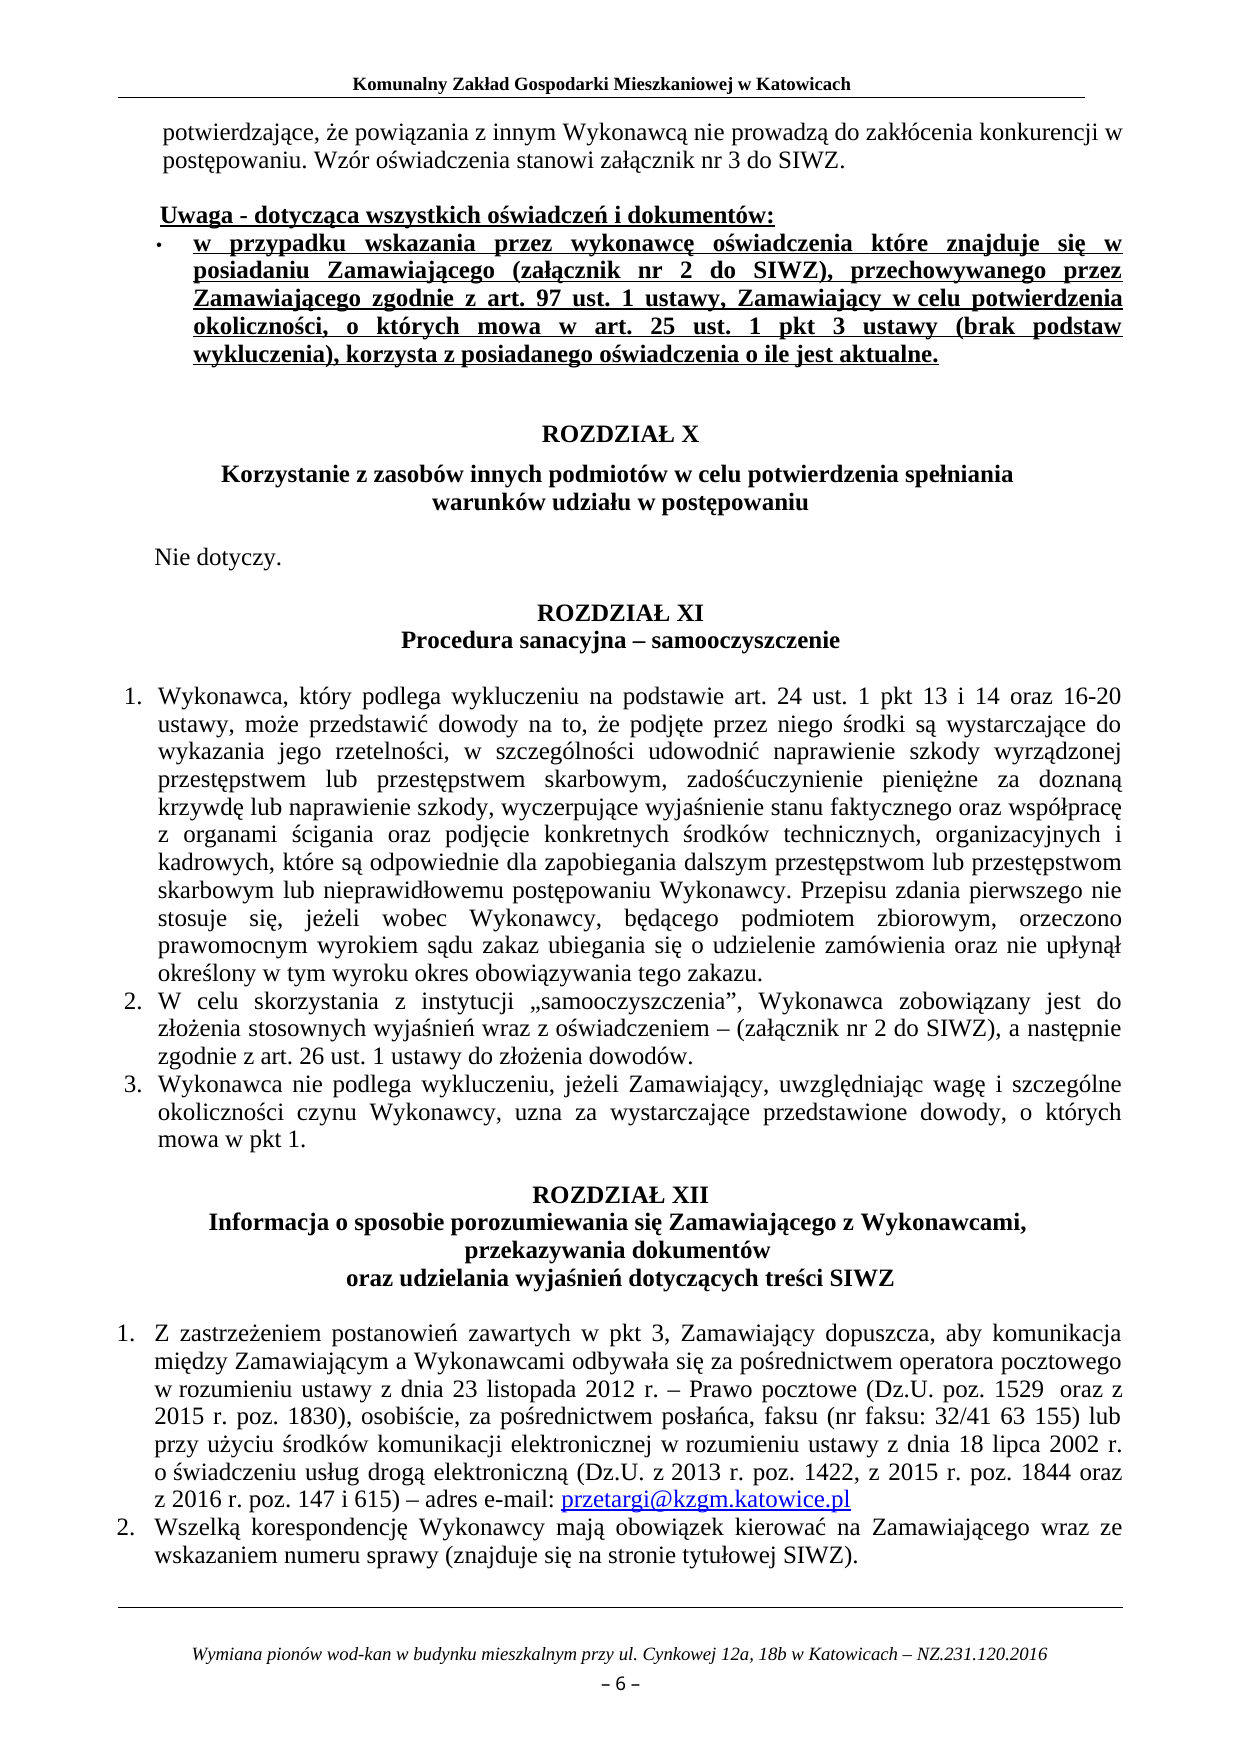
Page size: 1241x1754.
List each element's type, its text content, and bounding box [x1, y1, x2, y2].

list W celu skorzystania z instytucji „samooczyszczenia”, Wykonawca zobowiązany jest do złożenia stosownych wyjaśnień wraz z oświadczeniem – (załącznik nr 2 do SIWZ), a następnie zgodnie z art. 26 ust. 1 ustawy do złożenia dowodów. [123, 987, 1123, 1070]
text Korzystanie z zasobów innych podmiotów w celu potwierdzenia spełniania warunków udziału w postępowaniu [118, 460, 1123, 516]
list Wykonawca nie podlega wykluczeniu, jeżeli Zamawiający, uwzględniając wagę i szczególne okoliczności czynu Wykonawcy, uzna za wystarczające przedstawione dowody, o których mowa w pkt 1. [123, 1070, 1123, 1153]
list Wykonawca, który podlega wykluczeniu na podstawie art. 24 ust. 1 pkt 13 i 14 oraz 16-20 ustawy, może przedstawić dowody na to, że podjęte przez niego środki są wystarczające do wykazania jego rzetelności, w szczególności udowodnić naprawienie szkody wyrządzonej przestępstwem lub przestępstwem skarbowym, zadośćuczynienie pieniężne za doznaną krzywdę lub naprawienie szkody, wyczerpujące wyjaśnienie stanu faktycznego oraz współpracę z organami ścigania oraz podjęcie konkretnych środków technicznych, organizacyjnych i kadrowych, które są odpowiednie dla zapobiegania dalszym przestępstwom lub przestępstwom skarbowym lub nieprawidłowemu postępowaniu Wykonawcy. Przepisu zdania pierwszego nie stosuje się, jeżeli wobec Wykonawcy, będącego podmiotem zbiorowym, orzeczono prawomocnym wyrokiem sądu zakaz ubiegania się o udzielenie zamówienia oraz nie upłynął określony w tym wyroku okres obowiązywania tego zakazu. [123, 682, 1123, 987]
list Nie dotyczy. [116, 543, 1123, 571]
list Wszelką korespondencję Wykonawcy mają obowiązek kierować na Zamawiającego wraz ze wskazaniem numeru sprawy (znajduje się na stronie tytułowej SIWZ). [116, 1513, 1123, 1569]
list Z zastrzeżeniem postanowień zawartych w pkt 3, Zamawiający dopuszcza, aby komunikacja między Zamawiającym a Wykonawcami odbywała się za pośrednictwem operatora pocztowego w rozumieniu ustawy z dnia 23 listopada 2012 r. – Prawo pocztowe (Dz.U. poz. 1529 oraz z 2015 r. poz. 1830), osobiście, za pośrednictwem posłańca, faksu (nr faksu: 32/41 63 155) lub przy użyciu środków komunikacji elektronicznej w rozumieniu ustawy z dnia 18 lipca 2002 r. o świadczeniu usług drogą elektroniczną (Dz.U. z 2013 r. poz. 1422, z 2015 r. poz. 1844 oraz z 2016 r. poz. 147 i 615) – adres e-mail: przetargi@kzgm.katowice.pl [116, 1319, 1123, 1513]
text ROZDZIAŁ XII [118, 1181, 1123, 1208]
list w przypadku wskazania przez wykonawcę oświadczenia które znajduje się w posiadaniu Zamawiającego (załącznik nr 2 do SIWZ), przechowywanego przez Zamawiającego zgodnie z art. 97 ust. 1 ustawy, Zamawiający w celu potwierdzenia okoliczności, o których mowa w art. 25 ust. 1 pkt 3 ustawy (brak podstaw wykluczenia), korzysta z posiadanego oświadczenia o ile jest aktualne. [156, 229, 1123, 367]
text ROZDZIAŁ X [118, 420, 1123, 448]
text Procedura sanacyjna – samooczyszczenie [118, 627, 1123, 654]
list Uwaga - dotycząca wszystkich oświadczeń i dokumentów: [122, 201, 1123, 229]
text Informacja o sposobie porozumiewania się Zamawiającego z Wykonawcami, przekazywania dokumentów oraz udzielania wyjaśnień dotyczących treści SIWZ [118, 1208, 1123, 1292]
text ROZDZIAŁ XI [118, 599, 1123, 627]
list potwierdzające, że powiązania z innym Wykonawcą nie prowadzą do zakłócenia konkurencji w postępowaniu. Wzór oświadczenia stanowi załącznik nr 3 do SIWZ. [118, 118, 1123, 173]
